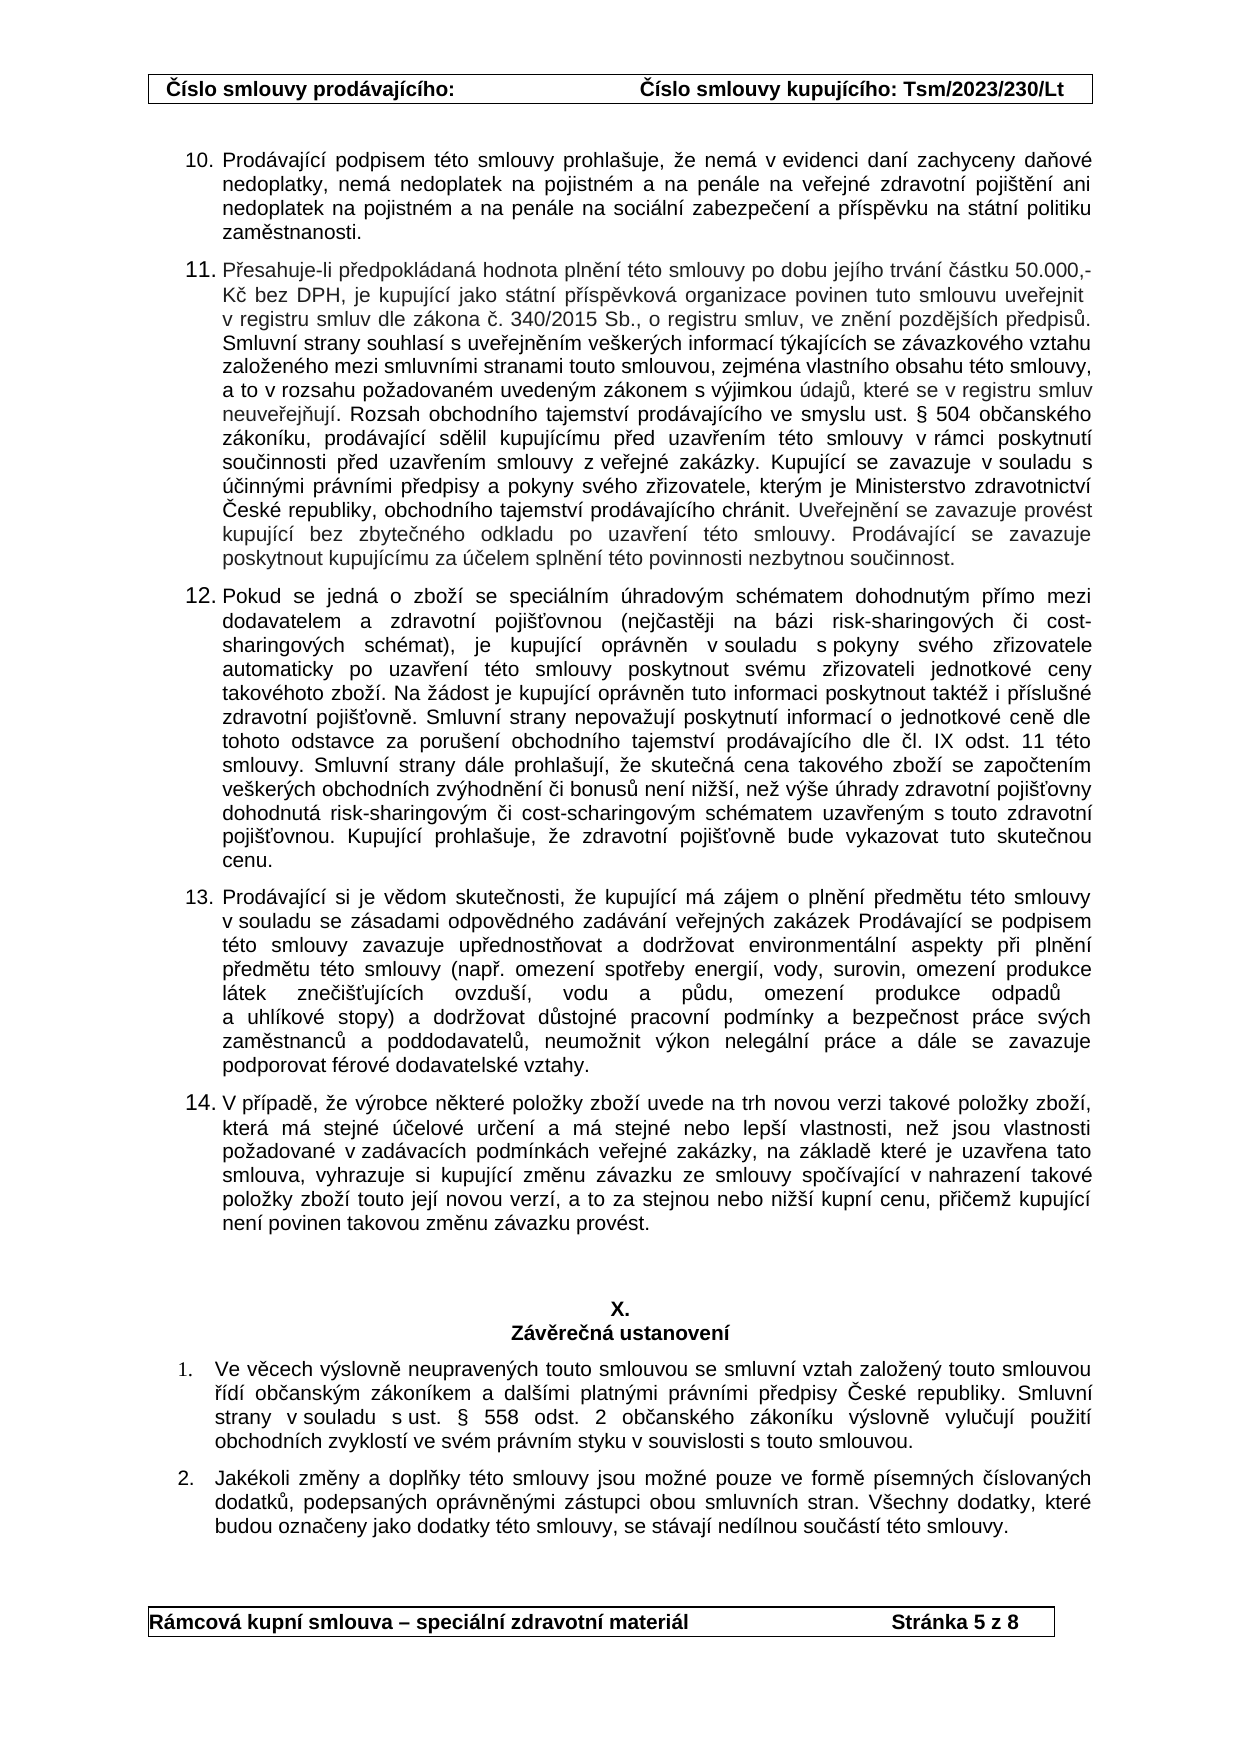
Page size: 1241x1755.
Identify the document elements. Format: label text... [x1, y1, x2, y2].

list Ve věcech výslovně neupravených touto smlouvou se smluvní vztah založený touto smlouvou řídí občanským zákoníkem a dalšími platnými právními předpisy České republiky. Smluvní strany v souladu s ust. § 558 odst. 2 občanského zákoníku výslovně vylučují použití obchodních zvyklostí ve svém právním styku v souvislosti s touto smlouvou. [177, 1357, 1093, 1453]
list Pokud se jedná o zboží se speciálním úhradovým schématem dohodnutým přímo mezi dodavatelem a zdravotní pojišťovnou (nejčastěji na bázi risk-sharingových či cost-sharingových schémat), je kupující oprávněn v souladu s pokyny svého zřizovatele automaticky po uzavření této smlouvy poskytnout svému zřizovateli jednotkové ceny takovéhoto zboží. Na žádost je kupující oprávněn tuto informaci poskytnout taktéž i příslušné zdravotní pojišťovně. Smluvní strany nepovažují poskytnutí informací o jednotkové ceně dle tohoto odstavce za porušení obchodního tajemství prodávajícího dle čl. IX odst. 11 této smlouvy. Smluvní strany dále prohlašují, že skutečná cena takového zboží se započtením veškerých obchodních zvýhodnění či bonusů není nižší, než výše úhrady zdravotní pojišťovny dohodnutá risk-sharingovým či cost-scharingovým schématem uzavřeným s touto zdravotní pojišťovnou. Kupující prohlašuje, že zdravotní pojišťovně bude vykazovat tuto skutečnou cenu. [185, 582, 1093, 872]
list V případě, že výrobce některé položky zboží uvede na trh novou verzi takové položky zboží, která má stejné účelové určení a má stejné nebo lepší vlastnosti, než jsou vlastnosti požadované v zadávacích podmínkách veřejné zakázky, na základě které je uzavřena tato smlouva, vyhrazuje si kupující změnu závazku ze smlouvy spočívající v nahrazení takové položky zboží touto její novou verzí, a to za stejnou nebo nižší kupní cenu, přičemž kupující není povinen takovou změnu závazku provést. [185, 1089, 1093, 1235]
list Prodávající podpisem této smlouvy prohlašuje, že nemá v evidenci daní zachyceny daňové nedoplatky, nemá nedoplatek na pojistném a na penále na veřejné zdravotní pojištění ani nedoplatek na pojistném a na penále na sociální zabezpečení a příspěvku na státní politiku zaměstnanosti. [185, 148, 1093, 243]
text Závěrečná ustanovení [148, 1321, 1093, 1344]
list Přesahuje-li předpokládaná hodnota plnění této smlouvy po dobu jejího trvání částku 50.000,- Kč bez DPH, je kupující jako státní příspěvková organizace povinen tuto smlouvu uveřejnit v registru smluv dle zákona č. 340/2015 Sb., o registru smluv, ve znění pozdějších předpisů. Smluvní strany souhlasí s uveřejněním veškerých informací týkajících se závazkového vztahu založeného mezi smluvními stranami touto smlouvou, zejména vlastního obsahu této smlouvy, a to v rozsahu požadovaném uvedeným zákonem s výjimkou údajů, které se v registru smluv neuveřejňují. Rozsah obchodního tajemství prodávajícího ve smyslu ust. § 504 občanského zákoníku, prodávající sdělil kupujícímu před uzavřením této smlouvy v rámci poskytnutí součinnosti před uzavřením smlouvy z veřejné zakázky. Kupující se zavazuje v souladu s účinnými právními předpisy a pokyny svého zřizovatele, kterým je Ministerstvo zdravotnictví České republiky, obchodního tajemství prodávajícího chránit. Uveřejnění se zavazuje provést kupující bez zbytečného odkladu po uzavření této smlouvy. Prodávající se zavazuje poskytnout kupujícímu za účelem splnění této povinnosti nezbytnou součinnost. [185, 256, 1093, 570]
text X. [148, 1297, 1093, 1321]
list Jakékoli změny a doplňky této smlouvy jsou možné pouze ve formě písemných číslovaných dodatků, podepsaných oprávněnými zástupci obou smluvních stran. Všechny dodatky, které budou označeny jako dodatky této smlouvy, se stávají nedílnou součástí této smlouvy. [177, 1466, 1093, 1537]
list Prodávající si je vědom skutečnosti, že kupující má zájem o plnění předmětu této smlouvy v souladu se zásadami odpovědného zadávání veřejných zakázek Prodávající se podpisem této smlouvy zavazuje upřednostňovat a dodržovat environmentální aspekty při plnění předmětu této smlouvy (např. omezení spotřeby energií, vody, surovin, omezení produkce látek znečišťujících ovzduší, vodu a půdu, omezení produkce odpadů a uhlíkové stopy) a dodržovat důstojné pracovní podmínky a bezpečnost práce svých zaměstnanců a poddodavatelů, neumožnit výkon nelegální práce a dále se zavazuje podporovat férové dodavatelské vztahy. [185, 885, 1093, 1076]
